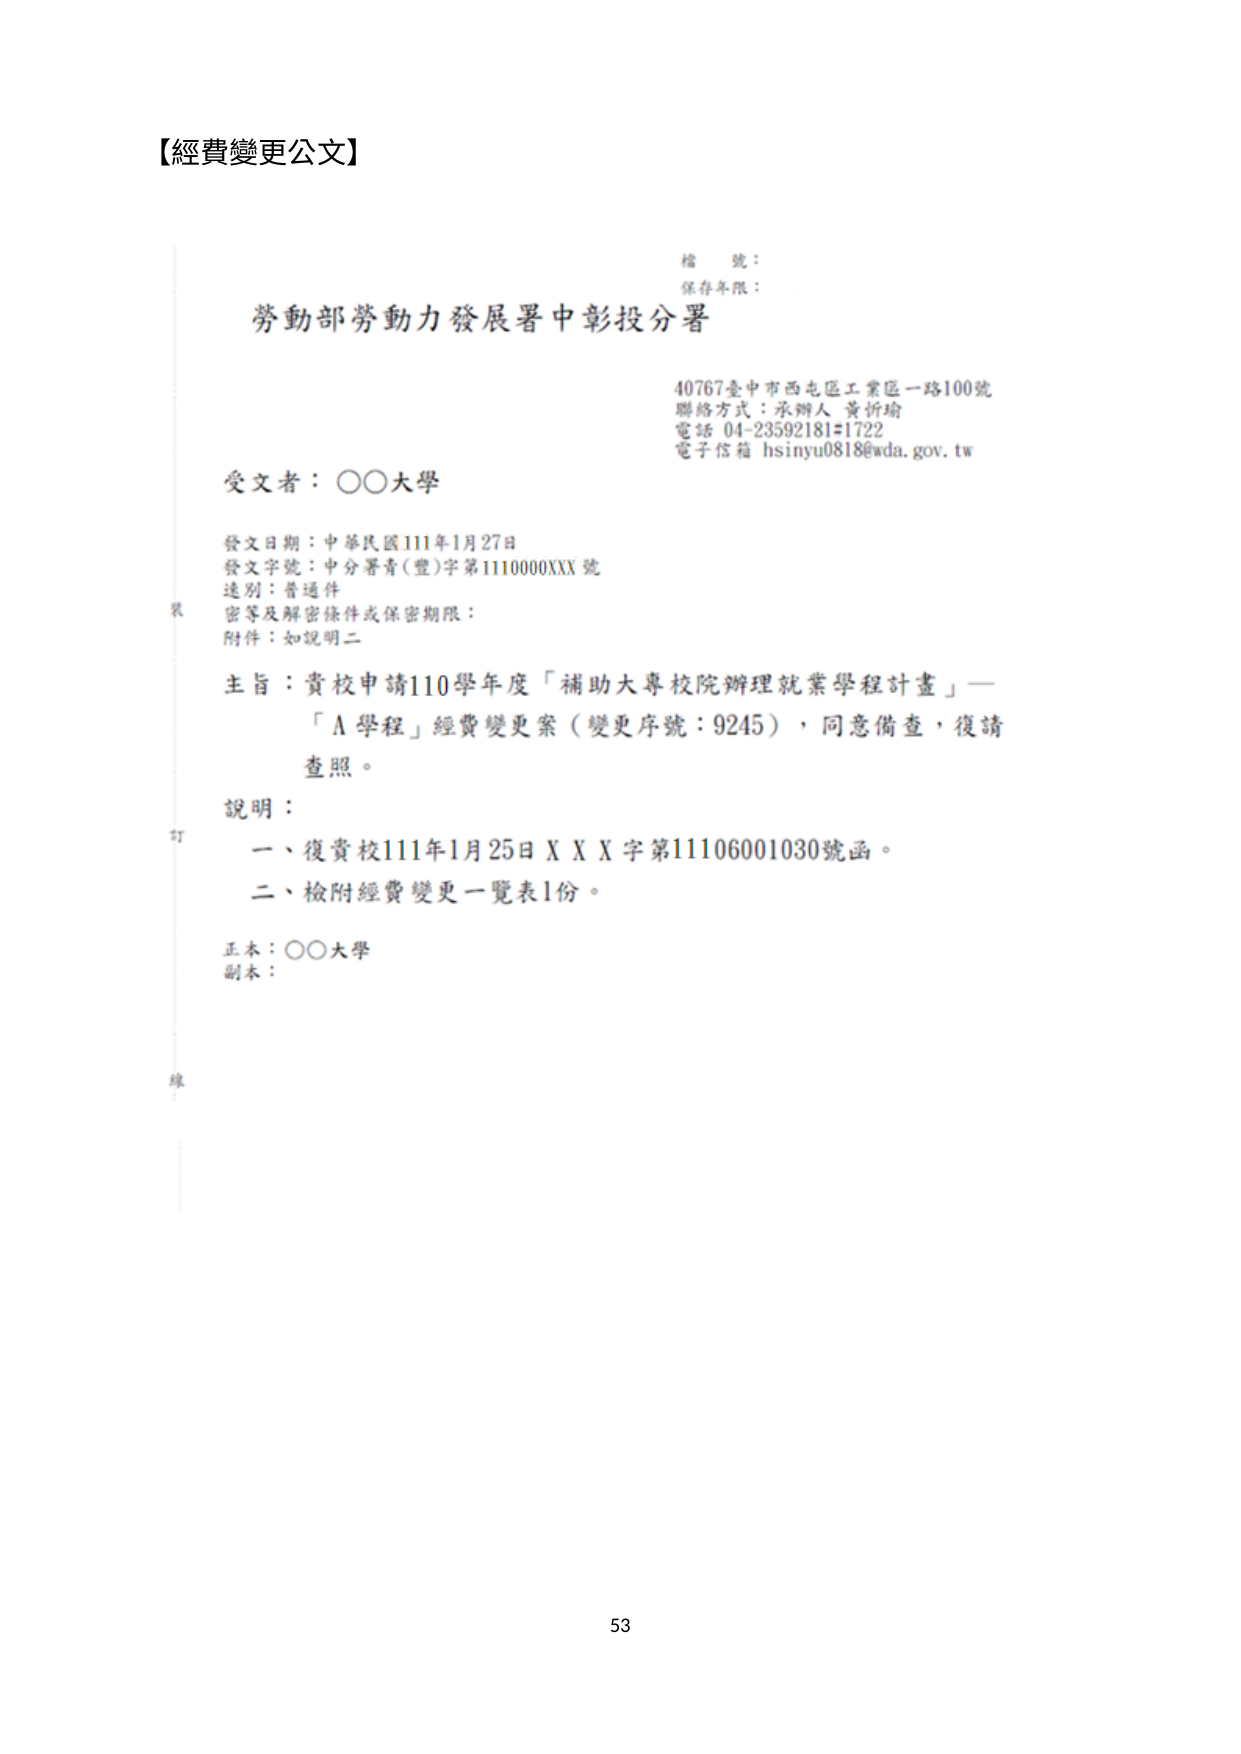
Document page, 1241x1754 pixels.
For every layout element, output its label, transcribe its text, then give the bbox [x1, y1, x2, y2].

text 【經費變更公文】 [142, 142, 1098, 169]
